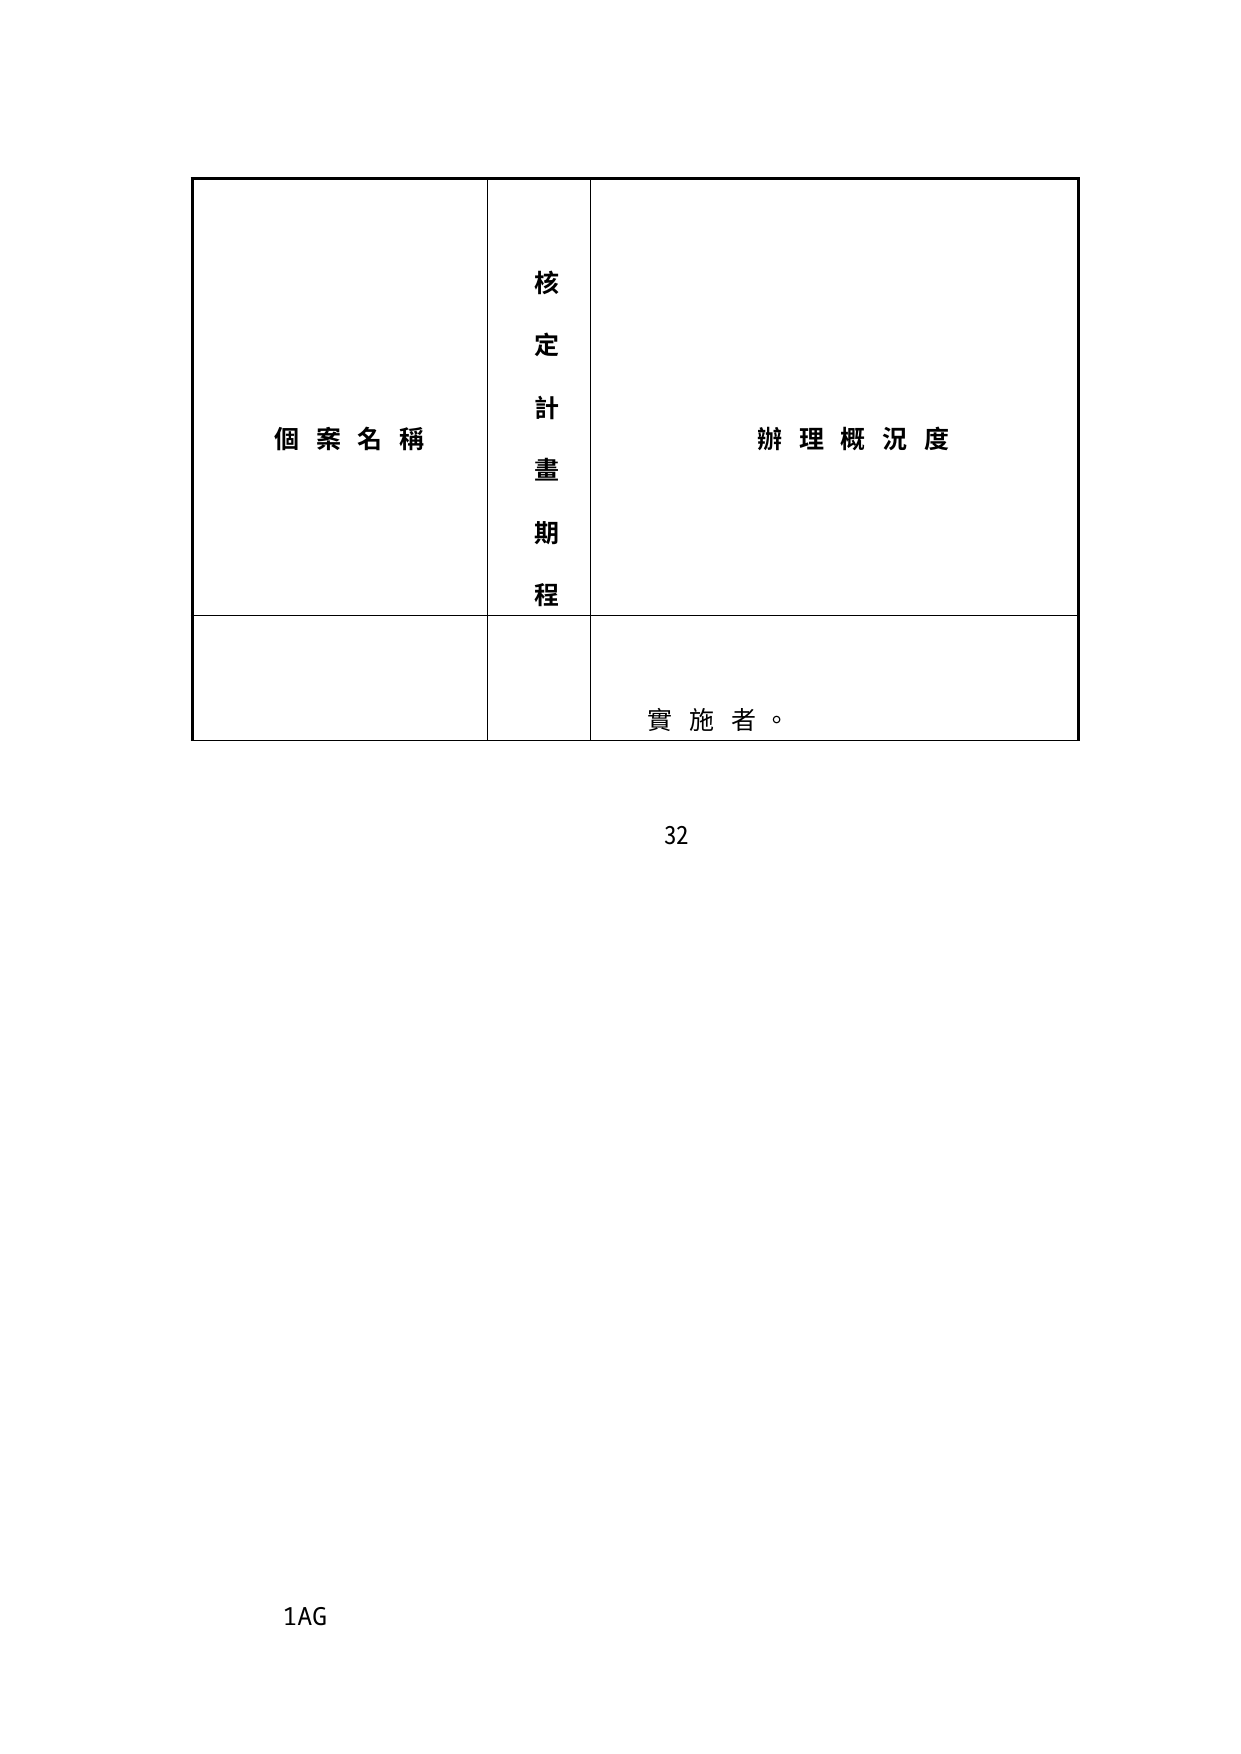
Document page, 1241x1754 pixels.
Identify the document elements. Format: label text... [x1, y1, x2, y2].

table_cell [488, 616, 590, 740]
table_header 個案名稱 [194, 180, 487, 615]
table_header 辦理概況度 [591, 180, 1077, 615]
table_cell 實施者。 [591, 616, 1077, 740]
table_cell [194, 616, 487, 740]
table_header 核定計畫期程 [488, 180, 590, 615]
